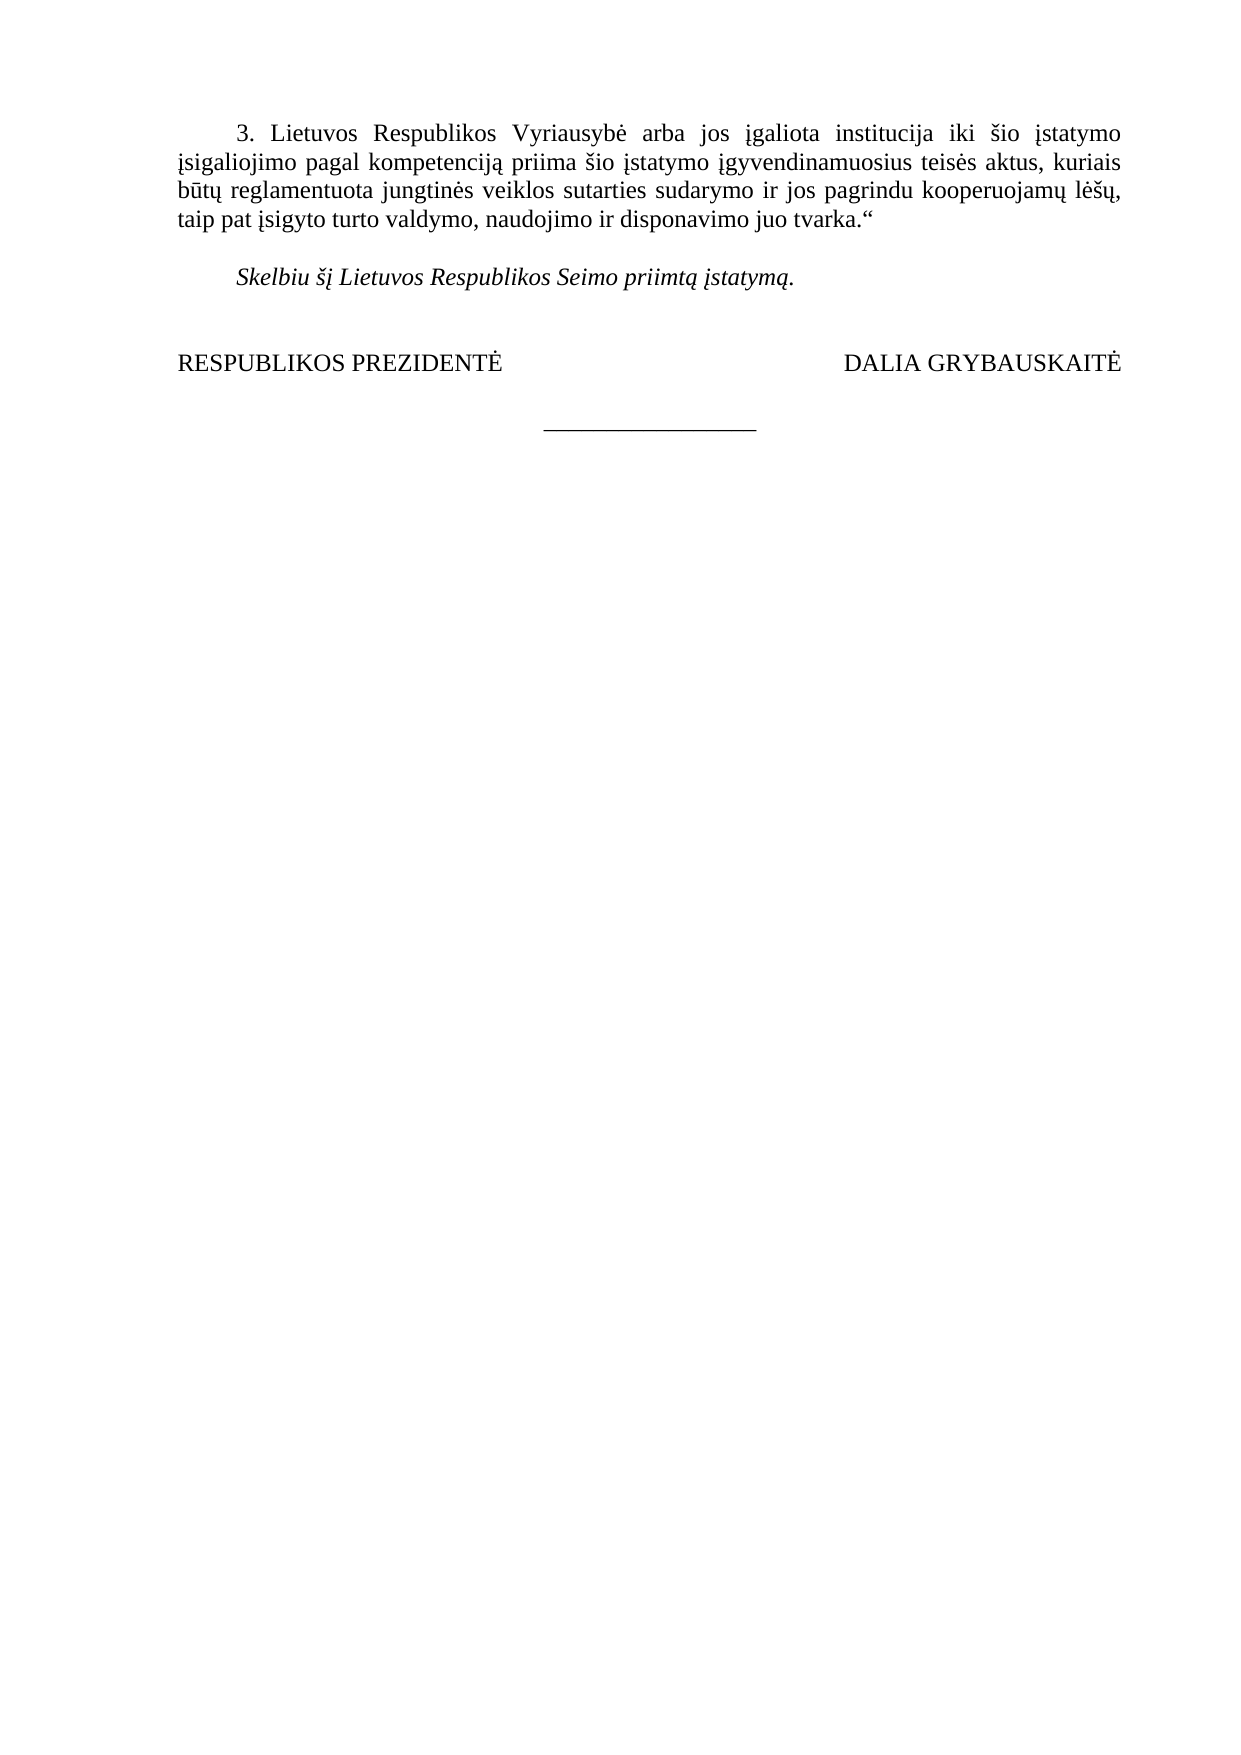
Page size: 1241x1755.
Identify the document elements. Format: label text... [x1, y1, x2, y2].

text _________________ [177, 406, 1122, 434]
text 3. Lietuvos Respublikos Vyriausybė arba jos įgaliota institucija iki šio įstatymo įsigaliojimo pagal kompetenciją priima šio įstatymo įgyvendinamuosius teisės aktus, kuriais būtų reglamentuota jungtinės veiklos sutarties sudarymo ir jos pagrindu kooperuojamų lėšų, taip pat įsigyto turto valdymo, naudojimo ir disponavimo juo tvarka.“ [177, 118, 1122, 233]
text Skelbiu šį Lietuvos Respublikos Seimo priimtą įstatymą. [177, 262, 1122, 291]
text RESPUBLIKOS PREZIDENTĖ DALIA GRYBAUSKAITĖ [177, 348, 1122, 377]
